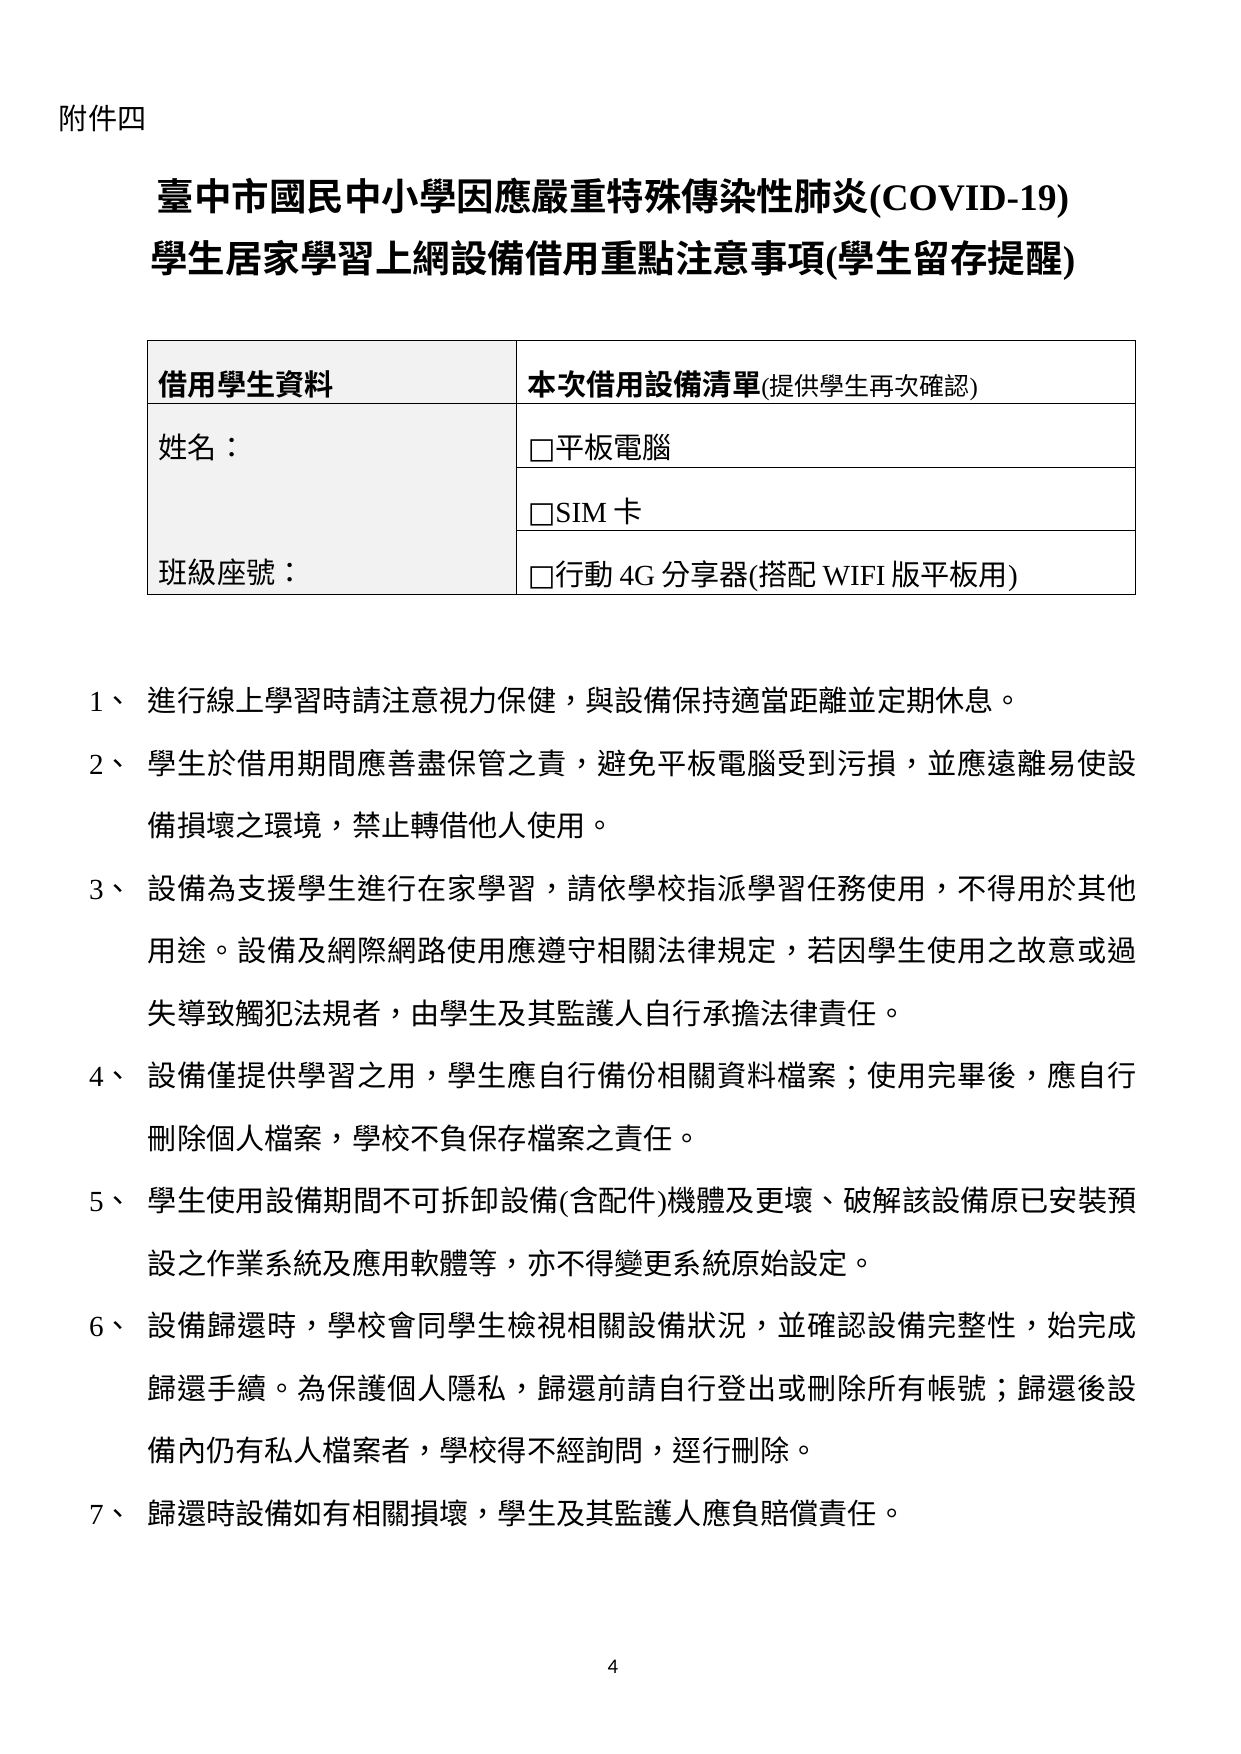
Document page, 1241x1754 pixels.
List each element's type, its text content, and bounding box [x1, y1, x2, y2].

list 學生使用設備期間不可拆卸設備(含配件)機體及更壞、破解該設備原已安裝預設之作業系統及應用軟體等，亦不得變更系統原始設定。 [89, 1157, 1137, 1282]
table_cell □平板電腦 [517, 404, 1135, 467]
table_cell 姓名： 班級座號： [148, 404, 516, 594]
list 設備僅提供學習之用，學生應自行備份相關資料檔案；使用完畢後，應自行刪除個人檔案，學校不負保存檔案之責任。 [89, 1032, 1137, 1157]
list 進行線上學習時請注意視力保健，與設備保持適當距離並定期休息。 [89, 657, 1137, 720]
table_header 本次借用設備清單(提供學生再次確認) [517, 341, 1135, 403]
list 設備歸還時，學校會同學生檢視相關設備狀況，並確認設備完整性，始完成歸還手續。為保護個人隱私，歸還前請自行登出或刪除所有帳號；歸還後設備內仍有私人檔案者，學校得不經詢問，逕行刪除。 [89, 1282, 1137, 1470]
list 學生於借用期間應善盡保管之責，避免平板電腦受到污損，並應遠離易使設備損壞之環境，禁止轉借他人使用。 [89, 720, 1137, 845]
table_cell □行動4G分享器(搭配WIFI版平板用) [517, 531, 1135, 594]
list 設備為支援學生進行在家學習，請依學校指派學習任務使用，不得用於其他用途。設備及網際網路使用應遵守相關法律規定，若因學生使用之故意或過失導致觸犯法規者，由學生及其監護人自行承擔法律責任。 [89, 845, 1137, 1032]
text 臺中市國民中小學因應嚴重特殊傳染性肺炎(COVID-19) [170, 152, 1137, 215]
list 歸還時設備如有相關損壞，學生及其監護人應負賠償責任。 [89, 1470, 1137, 1532]
table_cell □SIM卡 [517, 468, 1135, 530]
table_header 借用學生資料 [148, 341, 516, 403]
text 附件四 [59, 96, 155, 138]
text 學生居家學習上網設備借用重點注意事項(學生留存提醒) [170, 215, 1137, 277]
